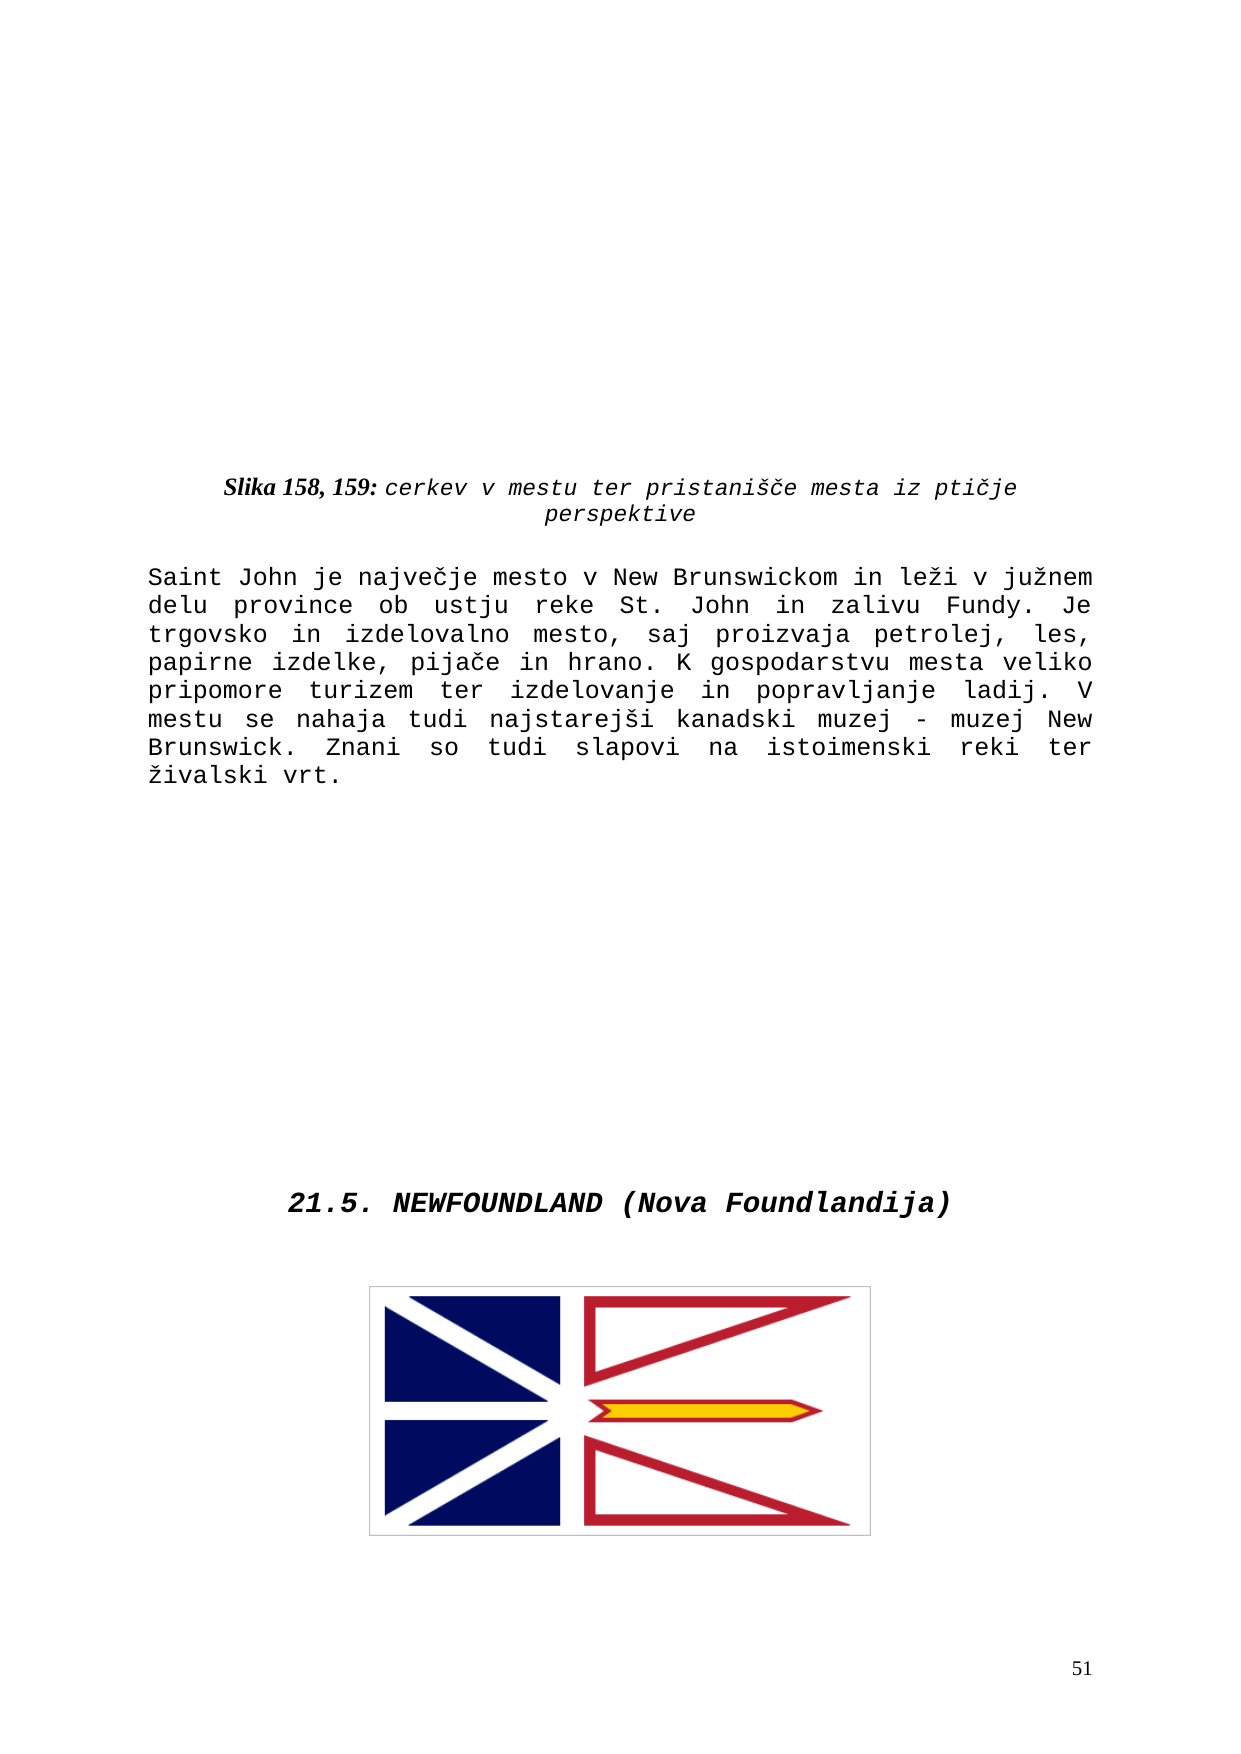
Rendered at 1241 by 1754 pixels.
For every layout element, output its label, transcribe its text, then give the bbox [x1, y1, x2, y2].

text Slika 158, 159: cerkev v mestu ter pristanišče mesta iz ptičje perspektive [148, 472, 1093, 528]
text Saint John je največje mesto v New Brunswickom in leži v južnem delu province ob ustju reke St. John in zalivu Fundy. Je trgovsko in izdelovalno mesto, saj proizvaja petrolej, les, papirne izdelke, pijače in hrano. K gospodarstvu mesta veliko pripomore turizem ter izdelovanje in popravljanje ladij. V mestu se nahaja tudi najstarejši kanadski muzej - muzej New Brunswick. Znani so tudi slapovi na istoimenski reki ter živalski vrt. [148, 564, 1093, 791]
subtitle 21.5. NEWFOUNDLAND (Nova Foundlandija) [148, 1188, 1093, 1221]
picture [369, 1286, 871, 1536]
